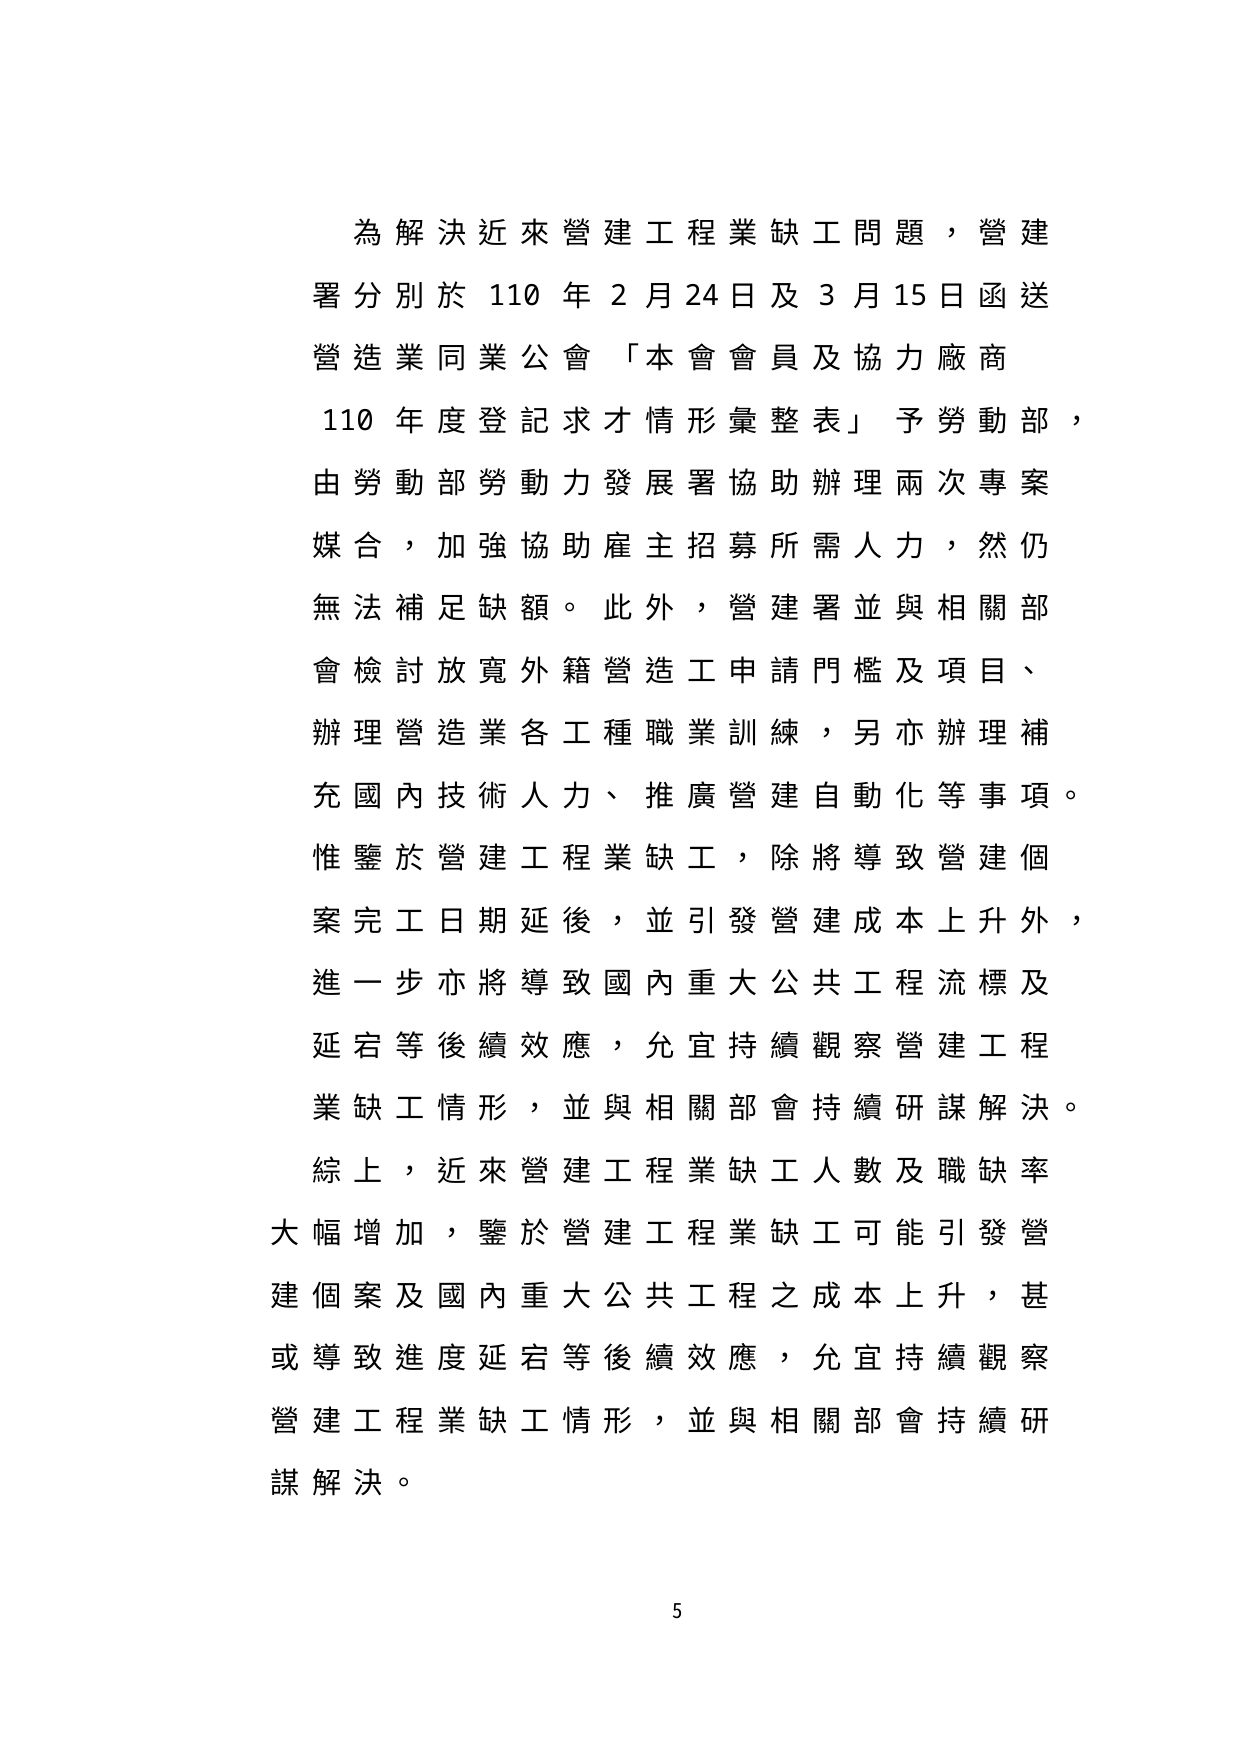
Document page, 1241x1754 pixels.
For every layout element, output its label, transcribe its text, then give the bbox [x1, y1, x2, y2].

text 綜上，近來營建工程業缺工人數及職缺率大幅增加，鑒於營建工程業缺工可能引發營建個案及國內重大公共工程之成本上升，甚或導致進度延宕等後續效應，允宜持續觀察營建工程業缺工情形，並與相關部會持續研謀解決。 [240, 1127, 1056, 1502]
text 為解決近來營建工程業缺工問題，營建署分別於110年2月24日及3月15日函送營造業同業公會「本會會員及協力廠商110年度登記求才情形彙整表」予勞動部，由勞動部勞動力發展署協助辦理兩次專案媒合，加強協助雇主招募所需人力，然仍無法補足缺額。此外，營建署並與相關部會檢討放寬外籍營造工申請門檻及項目、辦理營造業各工種職業訓練，另亦辦理補充國內技術人力、推廣營建自動化等事項。惟鑒於營建工程業缺工，除將導致營建個案完工日期延後，並引發營建成本上升外，進一步亦將導致國內重大公共工程流標及延宕等後續效應，允宜持續觀察營建工程業缺工情形，並與相關部會持續研謀解決。 [269, 189, 1056, 1127]
